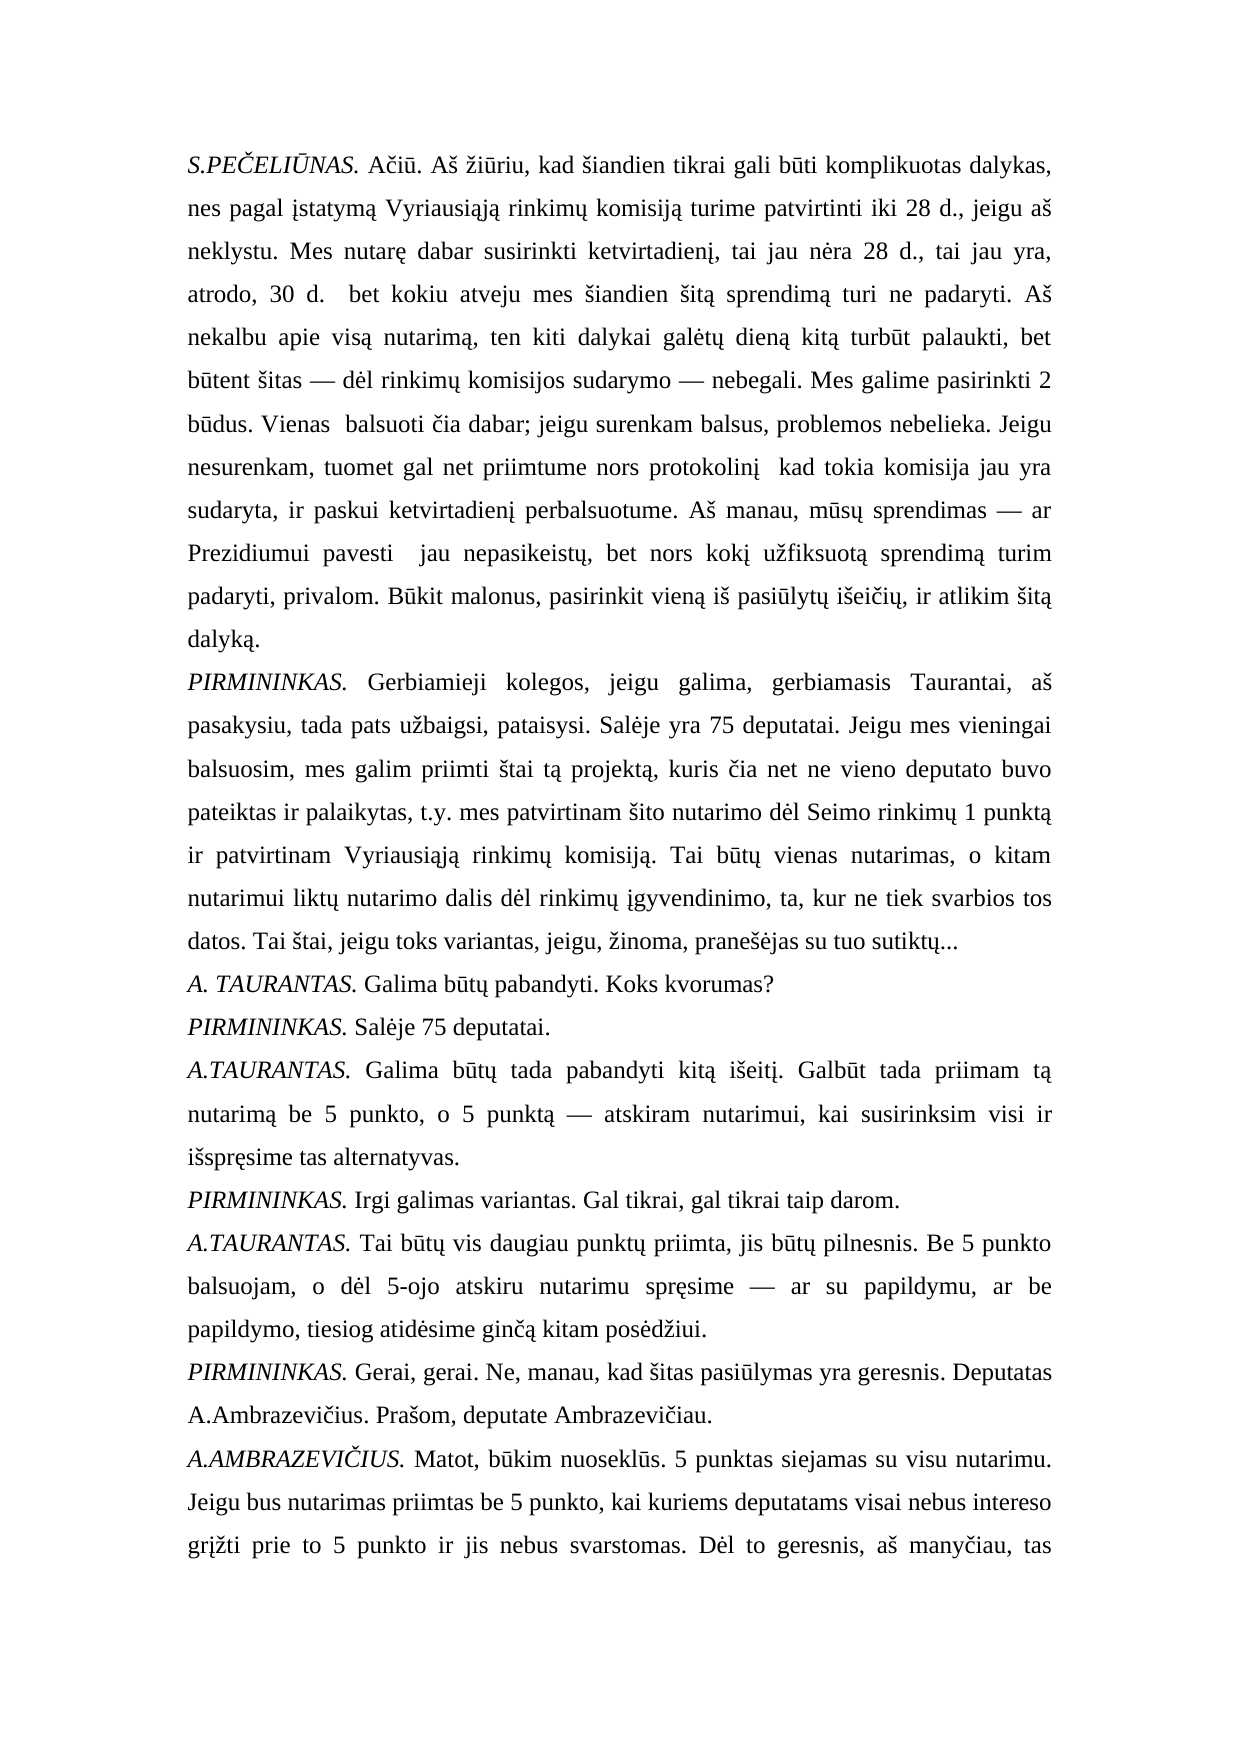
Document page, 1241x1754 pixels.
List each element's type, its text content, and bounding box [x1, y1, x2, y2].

text S.PEČELIŪNAS. Ačiū. Aš žiūriu, kad šiandien tikrai gali būti komplikuotas dalykas, nes pagal įstatymą Vyriausiąją rinkimų komisiją turime patvirtinti iki 28 d., jeigu aš neklystu. Mes nutarę dabar susirinkti ketvirtadienį, tai jau nėra 28 d., tai jau yra, atrodo, 30 d. bet kokiu atveju mes šiandien šitą sprendimą turi ne padaryti. Aš nekalbu apie visą nutarimą, ten kiti dalykai galėtų dieną kitą turbūt palaukti, bet būtent šitas — dėl rinkimų komisijos sudarymo — nebegali. Mes galime pasirinkti 2 būdus. Vienas balsuoti čia dabar; jeigu surenkam balsus, problemos nebelieka. Jeigu nesurenkam, tuomet gal net priimtume nors protokolinį kad tokia komisija jau yra sudaryta, ir paskui ketvirtadienį perbalsuotume. Aš manau, mūsų sprendimas — ar Prezidiumui pavesti jau nepasikeistų, bet nors kokį užfiksuotą sprendimą turim padaryti, privalom. Būkit malonus, pasirinkit vieną iš pasiūlytų išeičių, ir atlikim šitą dalyką. [187, 150, 1053, 653]
text PIRMININKAS. Salėje 75 deputatai. [187, 1012, 1053, 1041]
text A.AMBRAZEVIČIUS. Matot, būkim nuoseklūs. 5 punktas siejamas su visu nutarimu. Jeigu bus nutarimas priimtas be 5 punkto, kai kuriems deputatams visai nebus intereso grįžti prie to 5 punkto ir jis nebus svarstomas. Dėl to geresnis, aš manyčiau, tas [187, 1444, 1053, 1559]
text PIRMININKAS. Gerbiamieji kolegos, jeigu galima, gerbiamasis Taurantai, aš pasakysiu, tada pats užbaigsi, pataisysi. Salėje yra 75 deputatai. Jeigu mes vieningai balsuosim, mes galim priimti štai tą projektą, kuris čia net ne vieno deputato buvo pateiktas ir palaikytas, t.y. mes patvirtinam šito nutarimo dėl Seimo rinkimų 1 punktą ir patvirtinam Vyriausiąją rinkimų komisiją. Tai būtų vienas nutarimas, o kitam nutarimui liktų nutarimo dalis dėl rinkimų įgyvendinimo, ta, kur ne tiek svarbios tos datos. Tai štai, jeigu toks variantas, jeigu, žinoma, pranešėjas su tuo sutiktų... [187, 667, 1053, 955]
text A.TAURANTAS. Tai būtų vis daugiau punktų priimta, jis būtų pilnesnis. Be 5 punkto balsuojam, o dėl 5-ojo atskiru nutarimu spręsime — ar su papildymu, ar be papildymo, tiesiog atidėsime ginčą kitam posėdžiui. [187, 1228, 1053, 1343]
text PIRMININKAS. Irgi galimas variantas. Gal tikrai, gal tikrai taip darom. [187, 1185, 1053, 1214]
text A. TAURANTAS. Galima būtų pabandyti. Koks kvorumas? [187, 969, 1053, 998]
text PIRMININKAS. Gerai, gerai. Ne, manau, kad šitas pasiūlymas yra geresnis. Deputatas A.Ambrazevičius. Prašom, deputate Ambrazevičiau. [187, 1357, 1053, 1429]
text A.TAURANTAS. Galima būtų tada pabandyti kitą išeitį. Galbūt tada priimam tą nutarimą be 5 punkto, o 5 punktą — atskiram nutarimui, kai susirinksim visi ir išspręsime tas alternatyvas. [187, 1056, 1053, 1171]
